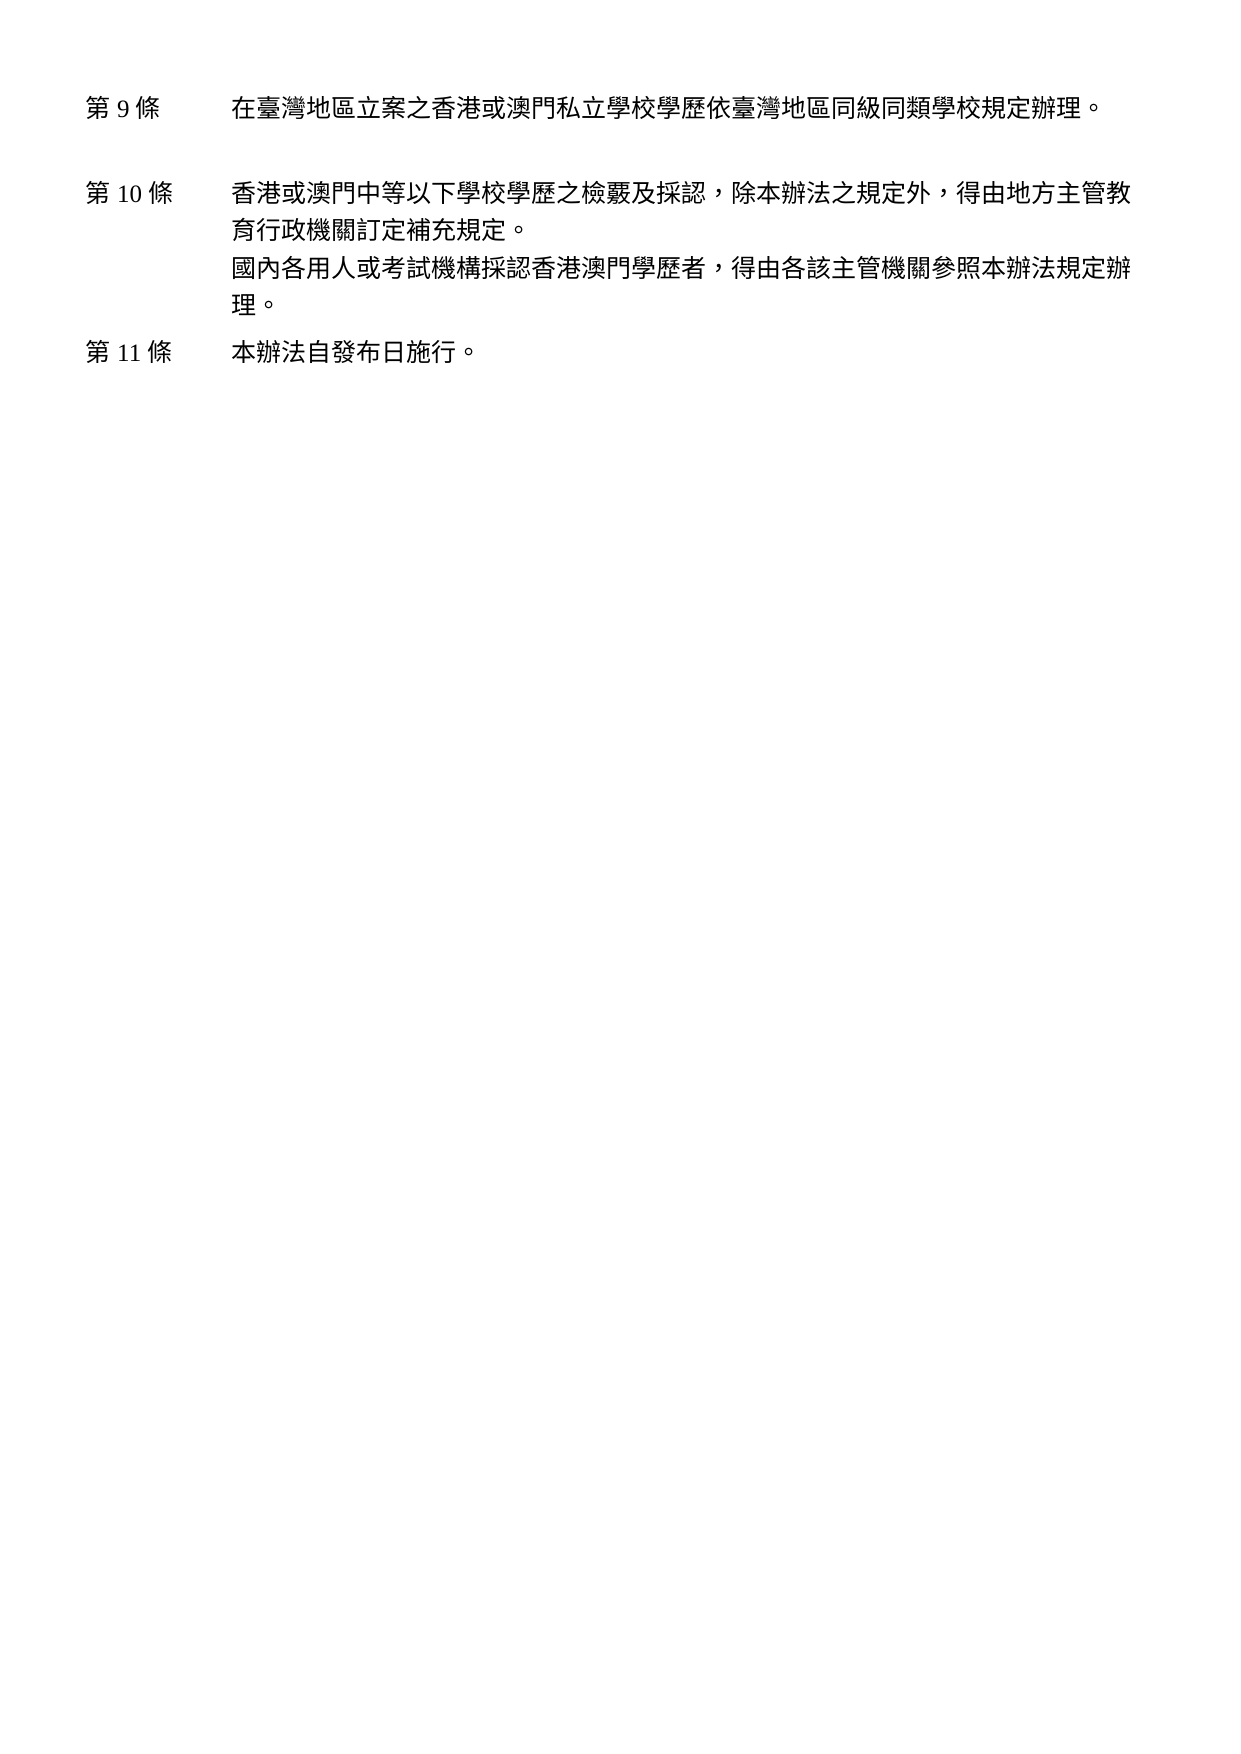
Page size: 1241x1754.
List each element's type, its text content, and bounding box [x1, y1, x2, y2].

table_cell [195, 84, 220, 168]
table_cell 第 9 條 [81, 84, 195, 168]
table_cell 第 11 條 [81, 327, 195, 412]
table_cell 第 10 條 [81, 168, 195, 327]
table_cell 香港或澳門中等以下學校學歷之檢覈及採認，除本辦法之規定外，得由地方主管教育行政機關訂定補充規定。 國內各用人或考試機構採認香港澳門學歷者，得由各該主管機關參照本辦法規定辦理。 [220, 168, 1152, 327]
table_cell [195, 168, 220, 327]
table_cell [195, 327, 220, 412]
table_cell 在臺灣地區立案之香港或澳門私立學校學歷依臺灣地區同級同類學校規定辦理。 [220, 84, 1152, 168]
table_cell 本辦法自發布日施行。 [220, 327, 1152, 412]
